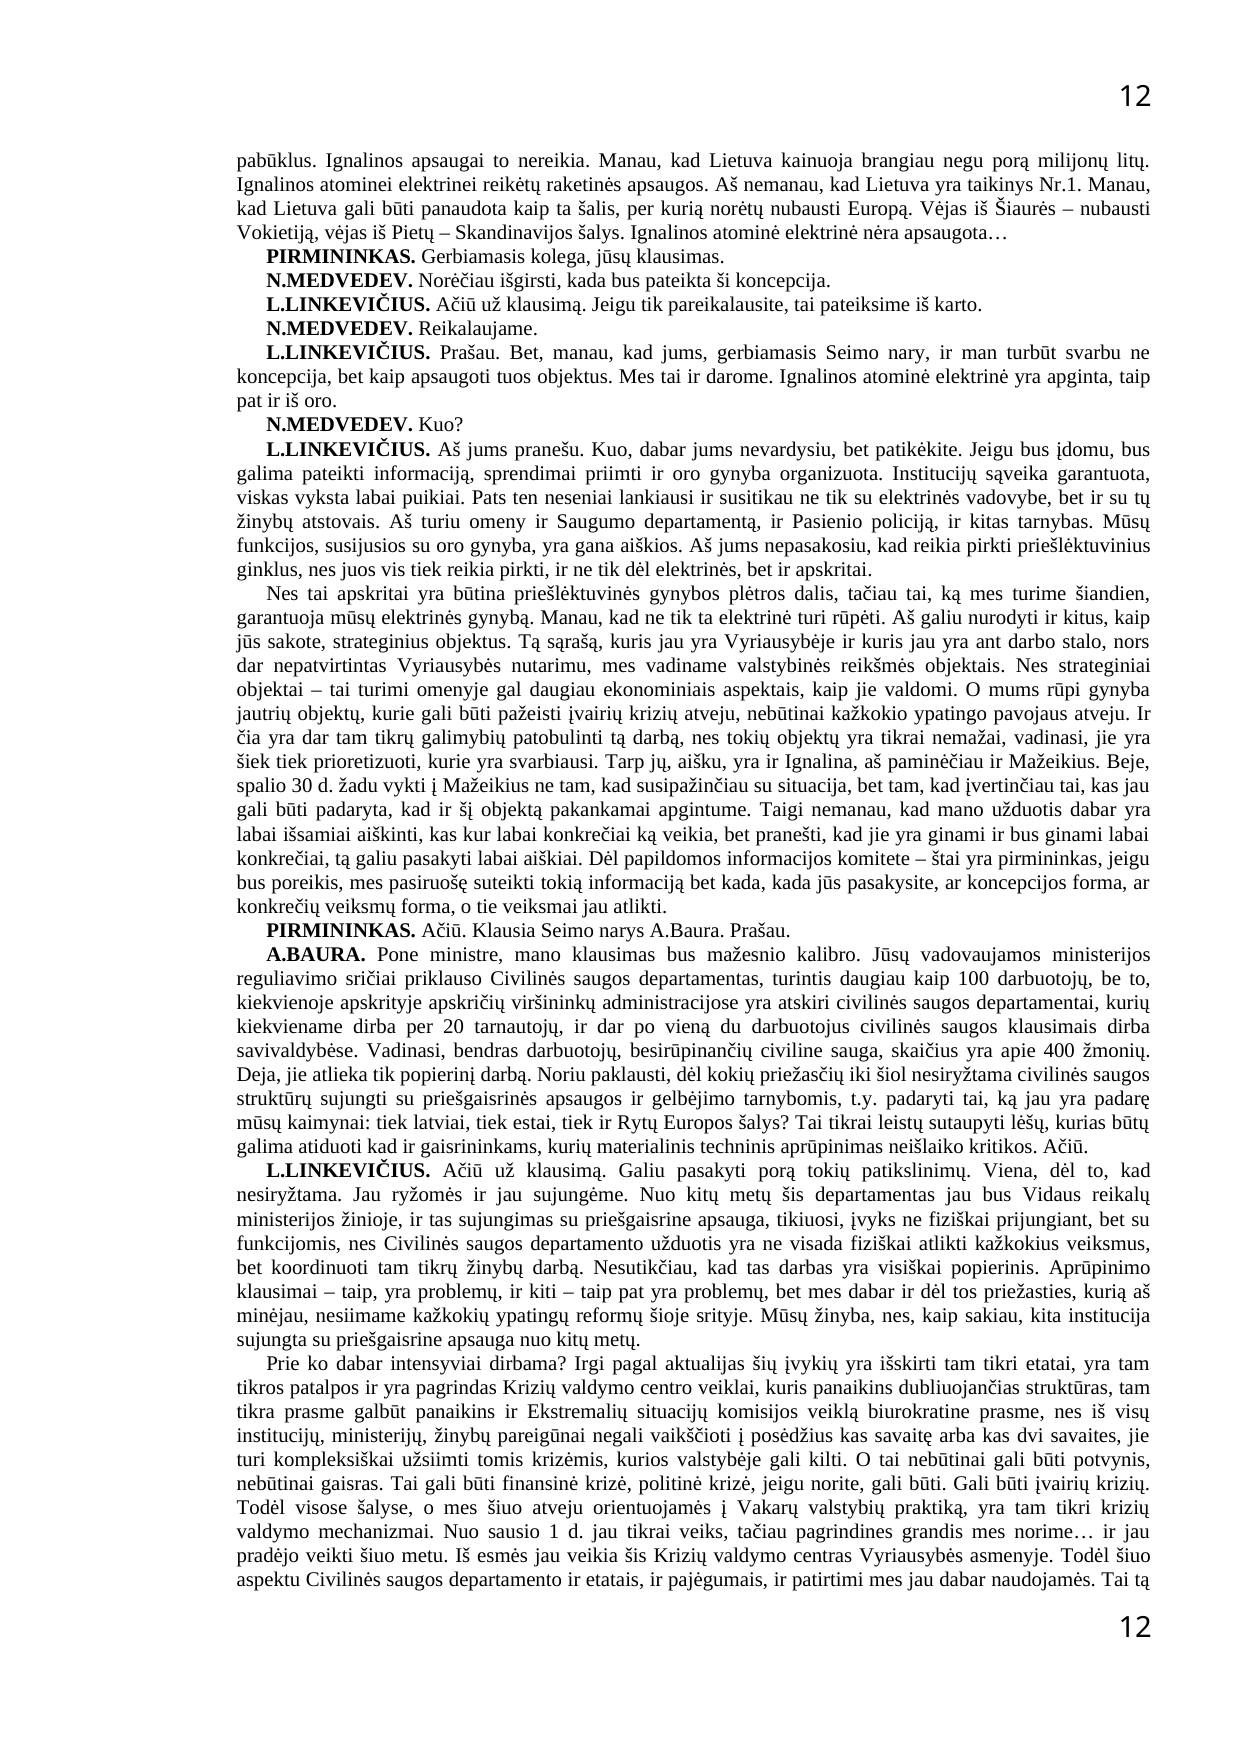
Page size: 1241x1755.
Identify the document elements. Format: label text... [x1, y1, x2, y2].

text Nes tai apskritai yra būtina priešlėktuvinės gynybos plėtros dalis, tačiau tai, ką mes turime šiandien, garantuoja mūsų elektrinės gynybą. Manau, kad ne tik ta elektrinė turi rūpėti. Aš galiu nurodyti ir kitus, kaip jūs sakote, strateginius objektus. Tą sąrašą, kuris jau yra Vyriausybėje ir kuris jau yra ant darbo stalo, nors dar nepatvirtintas Vyriausybės nutarimu, mes vadiname valstybinės reikšmės objektais. Nes strateginiai objektai – tai turimi omenyje gal daugiau ekonominiais aspektais, kaip jie valdomi. O mums rūpi gynyba jautrių objektų, kurie gali būti pažeisti įvairių krizių atveju, nebūtinai kažkokio ypatingo pavojaus atveju. Ir čia yra dar tam tikrų galimybių patobulinti tą darbą, nes tokių objektų yra tikrai nemažai, vadinasi, jie yra šiek tiek prioretizuoti, kurie yra svarbiausi. Tarp jų, aišku, yra ir Ignalina, aš paminėčiau ir Mažeikius. Beje, spalio 30 d. žadu vykti į Mažeikius ne tam, kad susipažinčiau su situacija, bet tam, kad įvertinčiau tai, kas jau gali būti padaryta, kad ir šį objektą pakankamai apgintume. Taigi nemanau, kad mano užduotis dabar yra labai išsamiai aiškinti, kas kur labai konkrečiai ką veikia, bet pranešti, kad jie yra ginami ir bus ginami labai konkrečiai, tą galiu pasakyti labai aiškiai. Dėl papildomos informacijos komitete – štai yra pirmininkas, jeigu bus poreikis, mes pasiruošę suteikti tokią informaciją bet kada, kada jūs pasakysite, ar koncepcijos forma, ar konkrečių veiksmų forma, o tie veiksmai jau atlikti. [236, 581, 1152, 918]
text N.MEDVEDEV. Norėčiau išgirsti, kada bus pateikta ši koncepcija. [236, 268, 1152, 292]
text L.LINKEVIČIUS. Aš jums pranešu. Kuo, dabar jums nevardysiu, bet patikėkite. Jeigu bus įdomu, bus galima pateikti informaciją, sprendimai priimti ir oro gynyba organizuota. Institucijų sąveika garantuota, viskas vyksta labai puikiai. Pats ten neseniai lankiausi ir susitikau ne tik su elektrinės vadovybe, bet ir su tų žinybų atstovais. Aš turiu omeny ir Saugumo departamentą, ir Pasienio policiją, ir kitas tarnybas. Mūsų funkcijos, susijusios su oro gynyba, yra gana aiškios. Aš jums nepasakosiu, kad reikia pirkti priešlėktuvinius ginklus, nes juos vis tiek reikia pirkti, ir ne tik dėl elektrinės, bet ir apskritai. [236, 436, 1152, 581]
text Prie ko dabar intensyviai dirbama? Irgi pagal aktualijas šių įvykių yra išskirti tam tikri etatai, yra tam tikros patalpos ir yra pagrindas Krizių valdymo centro veiklai, kuris panaikins dubliuojančias struktūras, tam tikra prasme galbūt panaikins ir Ekstremalių situacijų komisijos veiklą biurokratine prasme, nes iš visų institucijų, ministerijų, žinybų pareigūnai negali vaikščioti į posėdžius kas savaitę arba kas dvi savaites, jie turi kompleksiškai užsiimti tomis krizėmis, kurios valstybėje gali kilti. O tai nebūtinai gali būti potvynis, nebūtinai gaisras. Tai gali būti finansinė krizė, politinė krizė, jeigu norite, gali būti. Gali būti įvairių krizių. Todėl visose šalyse, o mes šiuo atveju orientuojamės į Vakarų valstybių praktiką, yra tam tikri krizių valdymo mechanizmai. Nuo sausio 1 d. jau tikrai veiks, tačiau pagrindines grandis mes norime… ir jau pradėjo veikti šiuo metu. Iš esmės jau veikia šis Krizių valdymo centras Vyriausybės asmenyje. Todėl šiuo aspektu Civilinės saugos departamento ir etatais, ir pajėgumais, ir patirtimi mes jau dabar naudojamės. Tai tą [236, 1351, 1152, 1591]
text N.MEDVEDEV. Kuo? [236, 412, 1152, 436]
text N.MEDVEDEV. Reikalaujame. [236, 316, 1152, 340]
text A.BAURA. Pone ministre, mano klausimas bus mažesnio kalibro. Jūsų vadovaujamos ministerijos reguliavimo sričiai priklauso Civilinės saugos departamentas, turintis daugiau kaip 100 darbuotojų, be to, kiekvienoje apskrityje apskričių viršininkų administracijose yra atskiri civilinės saugos departamentai, kurių kiekviename dirba per 20 tarnautojų, ir dar po vieną du darbuotojus civilinės saugos klausimais dirba savivaldybėse. Vadinasi, bendras darbuotojų, besirūpinančių civiline sauga, skaičius yra apie 400 žmonių. Deja, jie atlieka tik popierinį darbą. Noriu paklausti, dėl kokių priežasčių iki šiol nesiryžtama civilinės saugos struktūrų sujungti su priešgaisrinės apsaugos ir gelbėjimo tarnybomis, t.y. padaryti tai, ką jau yra padarę mūsų kaimynai: tiek latviai, tiek estai, tiek ir Rytų Europos šalys? Tai tikrai leistų sutaupyti lėšų, kurias būtų galima atiduoti kad ir gaisrininkams, kurių materialinis techninis aprūpinimas neišlaiko kritikos. Ačiū. [236, 942, 1152, 1158]
text L.LINKEVIČIUS. Ačiū už klausimą. Jeigu tik pareikalausite, tai pateiksime iš karto. [236, 292, 1152, 316]
text pabūklus. Ignalinos apsaugai to nereikia. Manau, kad Lietuva kainuoja brangiau negu porą milijonų litų. Ignalinos atominei elektrinei reikėtų raketinės apsaugos. Aš nemanau, kad Lietuva yra taikinys Nr.1. Manau, kad Lietuva gali būti panaudota kaip ta šalis, per kurią norėtų nubausti Europą. Vėjas iš Šiaurės – nubausti Vokietiją, vėjas iš Pietų – Skandinavijos šalys. Ignalinos atominė elektrinė nėra apsaugota… [236, 148, 1152, 244]
text L.LINKEVIČIUS. Prašau. Bet, manau, kad jums, gerbiamasis Seimo nary, ir man turbūt svarbu ne koncepcija, bet kaip apsaugoti tuos objektus. Mes tai ir darome. Ignalinos atominė elektrinė yra apginta, taip pat ir iš oro. [236, 340, 1152, 412]
text L.LINKEVIČIUS. Ačiū už klausimą. Galiu pasakyti porą tokių patikslinimų. Viena, dėl to, kad nesiryžtama. Jau ryžomės ir jau sujungėme. Nuo kitų metų šis departamentas jau bus Vidaus reikalų ministerijos žinioje, ir tas sujungimas su priešgaisrine apsauga, tikiuosi, įvyks ne fiziškai prijungiant, bet su funkcijomis, nes Civilinės saugos departamento užduotis yra ne visada fiziškai atlikti kažkokius veiksmus, bet koordinuoti tam tikrų žinybų darbą. Nesutikčiau, kad tas darbas yra visiškai popierinis. Aprūpinimo klausimai – taip, yra problemų, ir kiti – taip pat yra problemų, bet mes dabar ir dėl tos priežasties, kurią aš minėjau, nesiimame kažkokių ypatingų reformų šioje srityje. Mūsų žinyba, nes, kaip sakiau, kita institucija sujungta su priešgaisrine apsauga nuo kitų metų. [236, 1158, 1152, 1351]
text PIRMININKAS. Ačiū. Klausia Seimo narys A.Baura. Prašau. [236, 918, 1152, 942]
text PIRMININKAS. Gerbiamasis kolega, jūsų klausimas. [236, 244, 1152, 268]
